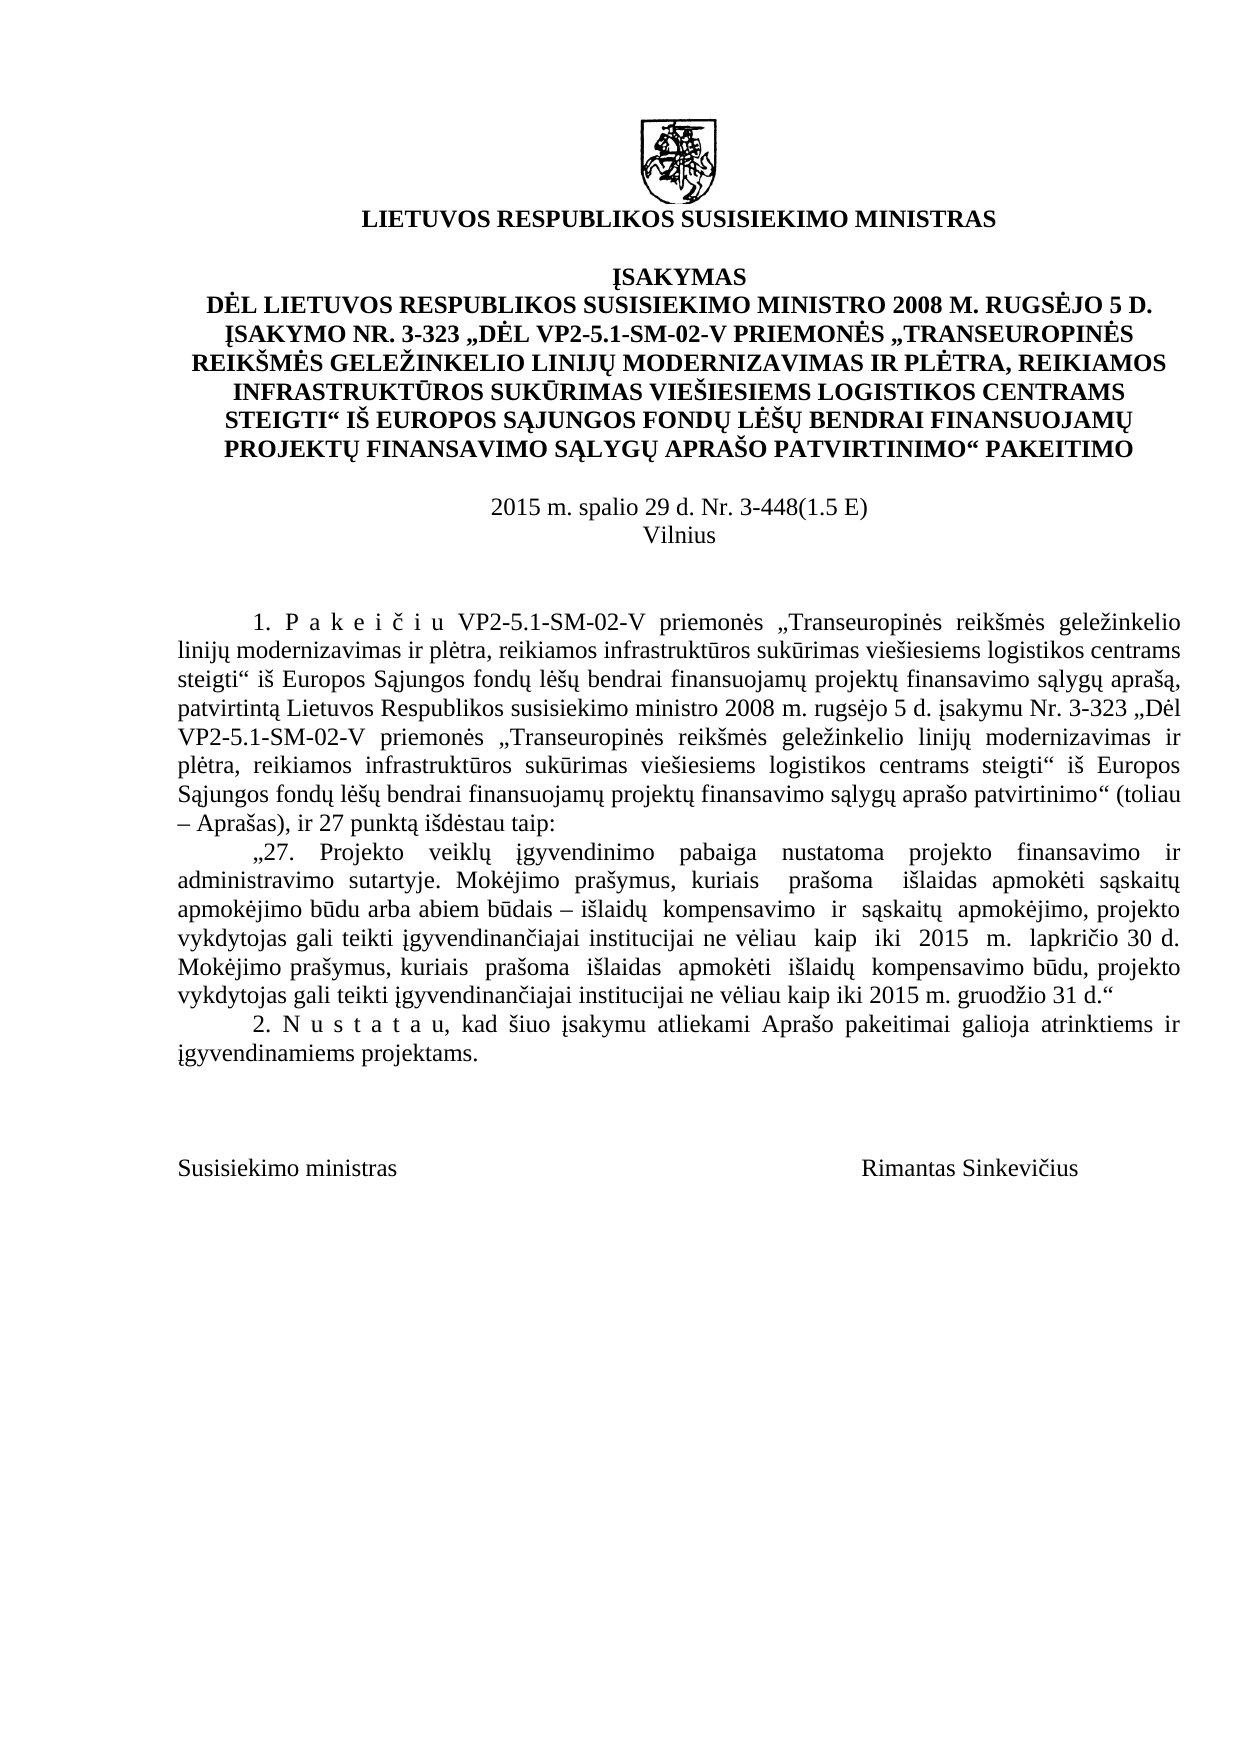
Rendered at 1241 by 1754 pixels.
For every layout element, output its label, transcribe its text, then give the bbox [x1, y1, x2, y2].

text DĖL LIETUVOS RESPUBLIKOS SUSISIEKIMO MINISTRO 2008 M. RUGSĖJO 5 D. ĮSAKYMO Nr. 3-323 „DĖL VP2-5.1-SM-02-V PRIEMONĖS „TRANSEUROPINĖS REIKŠMĖS GELEŽINKELIO LINIJŲ MODERNIZAVIMAS IR PLĖTRA, REIKIAMOS INFRASTRUKTŪROS SUKŪRIMAS VIEŠIESIEMS LOGISTIKOS CENTRAMS STEIGTI“ IŠ EUROPOS SĄJUNGOS FONDŲ LĖŠŲ BENDRAI FINANSUOJAMŲ PROJEKTŲ FINANSAVIMO SĄLYGŲ APRAŠO PATVIRTINIMO“ PAKEITIMO [177, 290, 1181, 463]
text 1. Pakeičiu VP2-5.1-SM-02-V priemonės „Transeuropinės reikšmės geležinkelio linijų modernizavimas ir plėtra, reikiamos infrastruktūros sukūrimas viešiesiems logistikos centrams steigti“ iš Europos Sąjungos fondų lėšų bendrai finansuojamų projektų finansavimo sąlygų aprašą, patvirtintą Lietuvos Respublikos susisiekimo ministro 2008 m. rugsėjo 5 d. įsakymu Nr. 3-323 „Dėl VP2-5.1-SM-02-V priemonės „Transeuropinės reikšmės geležinkelio linijų modernizavimas ir plėtra, reikiamos infrastruktūros sukūrimas viešiesiems logistikos centrams steigti“ iš Europos Sąjungos fondų lėšų bendrai finansuojamų projektų finansavimo sąlygų aprašo patvirtinimo“ (toliau – Aprašas), ir 27 punktą išdėstau taip: [177, 607, 1181, 837]
text ĮSAKYMAS [177, 262, 1181, 290]
text LIETUVOS RESPUBLIKOS SUSISIEKIMO MINISTRAS [177, 204, 1181, 233]
text Vilnius [177, 520, 1181, 549]
text „27. Projekto veiklų įgyvendinimo pabaiga nustatoma projekto finansavimo ir administravimo sutartyje. Mokėjimo prašymus, kuriais prašoma išlaidas apmokėti sąskaitų apmokėjimo būdu arba abiem būdais – išlaidų kompensavimo ir sąskaitų apmokėjimo, projekto vykdytojas gali teikti įgyvendinančiajai institucijai ne vėliau kaip iki 2015 m. lapkričio 30 d. Mokėjimo prašymus, kuriais prašoma išlaidas apmokėti išlaidų kompensavimo būdu, projekto vykdytojas gali teikti įgyvendinančiajai institucijai ne vėliau kaip iki 2015 m. gruodžio 31 d.“ [177, 837, 1181, 1009]
text 2015 m. spalio 29 d. Nr. 3-448(1.5 E) [177, 492, 1181, 520]
text Susisiekimo ministras Rimantas Sinkevičius [177, 1153, 1181, 1182]
text 2. Nustatau, kad šiuo įsakymu atliekami Aprašo pakeitimai galioja atrinktiems ir įgyvendinamiems projektams. [177, 1009, 1181, 1067]
